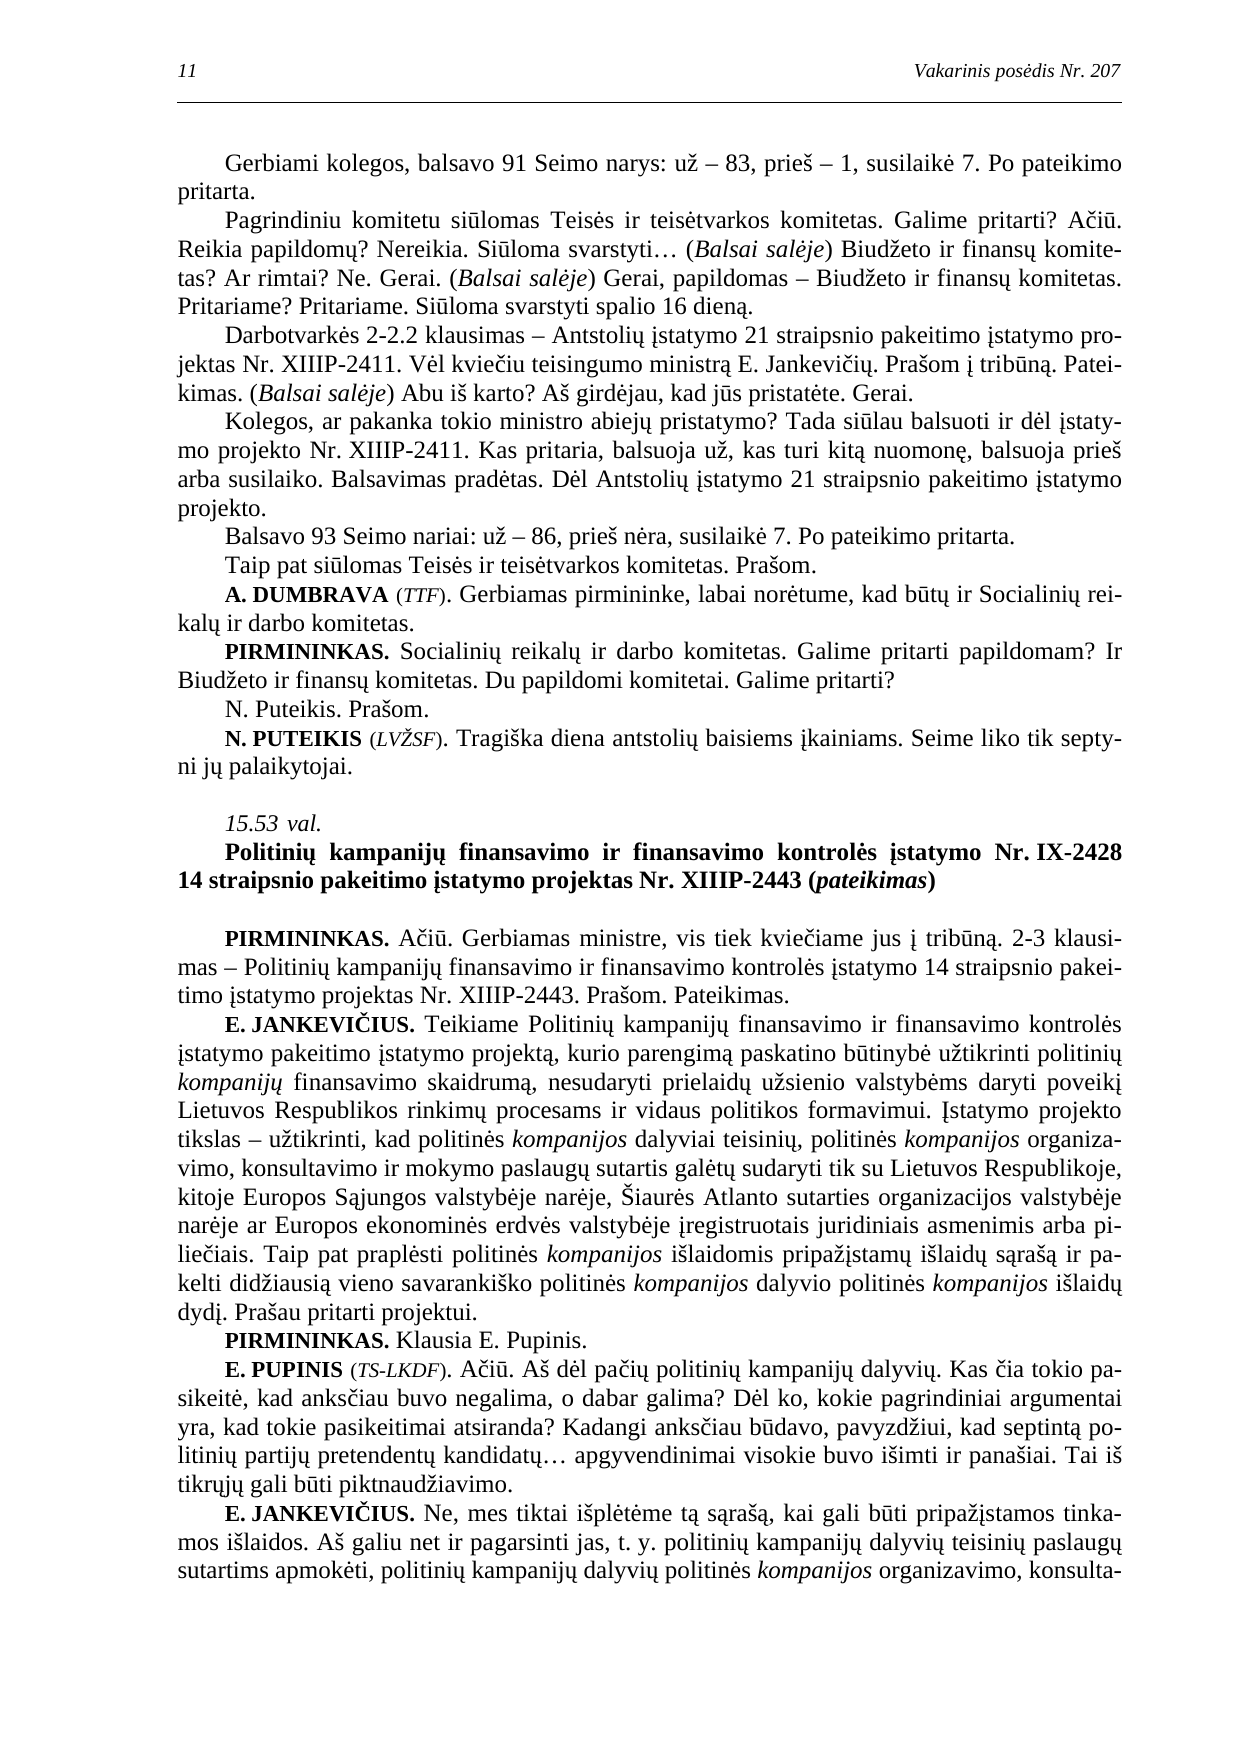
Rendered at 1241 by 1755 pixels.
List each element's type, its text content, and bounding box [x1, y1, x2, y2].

text N. Pu­tei­kis. Pra­šom. [177, 694, 1122, 723]
text A. DUMBRAVA (TTF). Ger­bia­mas pir­mi­nin­ke, la­bai no­rė­tu­me, kad bū­tų ir So­cia­li­nių rei­ka­lų ir dar­bo ko­mi­te­tas. [177, 579, 1122, 636]
text Dar­bo­tvarkės 2-2.2 klau­si­mas – Ant­sto­lių įsta­ty­mo 21 straips­nio pa­kei­ti­mo įsta­ty­mo pro­jek­tas Nr. XIIIP-2411. Vėl kvie­čiu tei­sin­gu­mo mi­nist­rą E. Jan­ke­vi­čių. Pra­šom į tri­bū­ną. Pa­tei­ki­mas. (Bal­sai sa­lė­je) Abu iš kar­to? Aš gir­dė­jau, kad jūs pri­sta­tė­te. Ge­rai. [177, 320, 1122, 406]
text Bal­sa­vo 93 Sei­mo na­riai: už – 86, prieš nė­ra, su­si­lai­kė 7. Po pa­tei­ki­mo pri­tar­ta. [177, 521, 1122, 550]
text Pa­grin­di­niu ko­mi­te­tu siū­lo­mas Tei­sės ir tei­sėt­var­kos ko­mi­te­tas. Ga­li­me pri­tar­ti? Ačiū. Rei­kia pa­pil­do­mų? Ne­rei­kia. Siū­lo­ma svars­ty­ti… (Bal­sai sa­lė­je) Biu­dže­to ir fi­nan­sų ko­mi­te­tas? Ar rim­tai? Ne. Ge­rai. (Bal­sai sa­lė­je) Ge­rai, pa­pil­do­mas – Biu­dže­to ir fi­nan­sų ko­mi­te­tas. Pri­ta­ria­me? Pri­ta­ria­me. Siū­lo­ma svars­ty­ti spa­lio 16 die­ną. [177, 205, 1122, 320]
text 15.53 val. [224, 809, 1122, 837]
text Taip pat siū­lo­mas Tei­sės ir tei­sėt­var­kos ko­mi­te­tas. Pra­šom. [177, 550, 1122, 579]
text Po­li­ti­nių kam­pa­ni­jų fi­nan­sa­vi­mo ir fi­nan­sa­vi­mo kon­tro­lės įsta­ty­mo Nr. IX-2428 14 straips­nio pa­kei­ti­mo įsta­ty­mo pro­jek­tas Nr. XIIIP-2443 (pa­tei­ki­mas) [177, 837, 1122, 894]
text PIRMININKAS. Ačiū. Ger­bia­mas mi­nist­re, vis tiek kvie­čia­me jus į tri­bū­ną. 2-3 klau­si­mas – Po­li­ti­nių kam­pa­ni­jų fi­nan­sa­vi­mo ir fi­nan­sa­vi­mo kon­tro­lės įsta­ty­mo 14 straips­nio pa­kei­ti­mo įsta­ty­mo pro­jek­tas Nr. XIIIP-2443. Pra­šom. Pa­tei­ki­mas. [177, 923, 1122, 1009]
text N. PUTEIKIS (LVŽSF). Tra­giš­ka die­na ant­sto­lių bai­siems įkai­niams. Sei­me li­ko tik sep­ty­ni jų pa­lai­ky­to­jai. [177, 723, 1122, 780]
text PIRMININKAS. Klau­sia E. Pu­pi­nis. [177, 1325, 1122, 1354]
text Ko­le­gos, ar pa­kan­ka to­kio mi­nist­ro abie­jų pri­sta­ty­mo? Ta­da siū­lau bal­suo­ti ir dėl įsta­ty­mo pro­jek­to Nr. XIIIP-2411. Kas pri­ta­ria, bal­suo­ja už, kas tu­ri ki­tą nuo­mo­nę, bal­suo­ja prieš ar­ba su­si­lai­ko. Bal­sa­vi­mas pra­dė­tas. Dėl Ant­sto­lių įsta­ty­mo 21 straips­nio pa­kei­ti­mo įsta­ty­mo pro­jek­to. [177, 406, 1122, 521]
text Ger­bia­mi ko­le­gos, bal­sa­vo 91 Sei­mo na­rys: už – 83, prieš – 1, su­si­lai­kė 7. Po pa­tei­ki­mo pri­tar­ta. [177, 148, 1122, 205]
text PIRMININKAS. So­cia­li­nių rei­ka­lų ir dar­bo ko­mi­te­tas. Ga­li­me pri­tar­ti pa­pil­do­mam? Ir Biu­dže­to ir fi­nan­sų ko­mi­te­tas. Du pa­pil­do­mi ko­mi­te­tai. Ga­li­me pri­tar­ti? [177, 636, 1122, 694]
text E. JANKEVIČIUS. Ne, mes tik­tai iš­plė­tė­me tą są­ra­šą, kai ga­li bū­ti pri­pa­žįs­ta­mos tin­ka­mos iš­lai­dos. Aš ga­liu net ir pa­gar­sin­ti jas, t. y. po­li­ti­nių kam­pa­ni­jų da­ly­vių tei­si­nių pa­slau­gų su­tar­tims ap­mo­kė­ti, po­li­ti­nių kam­pa­ni­jų da­ly­vių po­li­ti­nės kom­pa­ni­jos or­ga­ni­za­vi­mo, kon­sul­ta­ [177, 1498, 1122, 1584]
text E. JANKEVIČIUS. Tei­kia­me Po­li­ti­nių kam­pa­ni­jų fi­nan­sa­vi­mo ir fi­nan­sa­vi­mo kon­tro­lės įsta­ty­mo pa­kei­ti­mo įsta­ty­mo pro­jek­tą, ku­rio pa­ren­gi­mą pa­ska­ti­no bū­ti­ny­bė už­tik­rin­ti po­li­ti­nių kom­pa­ni­jų fi­nan­sa­vi­mo skaid­ru­mą, ne­su­da­ry­ti prie­lai­dų už­sie­nio vals­ty­bėms da­ry­ti po­vei­kį Lie­tu­vos Res­pub­li­kos rin­ki­mų pro­ce­sams ir vi­daus po­li­ti­kos for­ma­vi­mui. Įsta­ty­mo pro­jek­to tiks­las – už­tik­rin­ti, kad po­li­ti­nės kom­pa­ni­jos da­ly­viai tei­si­nių, po­li­ti­nės kom­pa­ni­jos or­ga­ni­za­vi­mo, kon­sul­ta­vi­mo ir mo­ky­mo pa­slau­gų su­tar­tis ga­lė­tų su­da­ry­ti tik su Lie­tu­vos Res­pub­li­ko­je, ki­to­je Eu­ro­pos Są­jun­gos vals­ty­bė­je na­rė­je, Šiau­rės At­lan­to su­tar­ties or­ga­ni­za­ci­jos vals­ty­bė­je na­rė­je ar Eu­ro­pos eko­no­mi­nės erd­vės vals­ty­bė­je įre­gist­ruo­tais ju­ri­di­niais as­me­ni­mis ar­ba pi­lie­čiais. Taip pat pra­plės­ti po­li­ti­nės kom­pa­ni­jos iš­lai­do­mis pri­pa­žįs­ta­mų iš­lai­dų są­ra­šą ir pa­kel­ti di­džiau­sią vie­no sa­va­ran­kiš­ko po­li­ti­nės kom­pa­ni­jos da­ly­vio po­li­ti­nės kom­pa­ni­jos iš­lai­dų dy­dį. Pra­šau pri­tar­ti pro­jek­tui. [177, 1009, 1122, 1325]
text E. PUPINIS (TS-LKDF). Ačiū. Aš dėl pa­čių po­li­ti­nių kam­pa­ni­jų da­ly­vių. Kas čia to­kio pa­si­kei­tė, kad anks­čiau bu­vo ne­ga­li­ma, o da­bar ga­li­ma? Dėl ko, ko­kie pa­grin­di­niai ar­gu­men­tai yra, kad to­kie pa­si­kei­ti­mai at­si­ran­da? Ka­dan­gi anks­čiau bū­da­vo, pa­vyz­džiui, kad sep­tin­tą po­li­ti­nių par­ti­jų pre­ten­den­tų kan­di­da­tų… ap­gy­ven­di­ni­mai vi­so­kie bu­vo iš­im­ti ir pa­na­šiai. Tai iš tik­rų­jų ga­li bū­ti pik­tnau­džia­vi­mo. [177, 1354, 1122, 1498]
